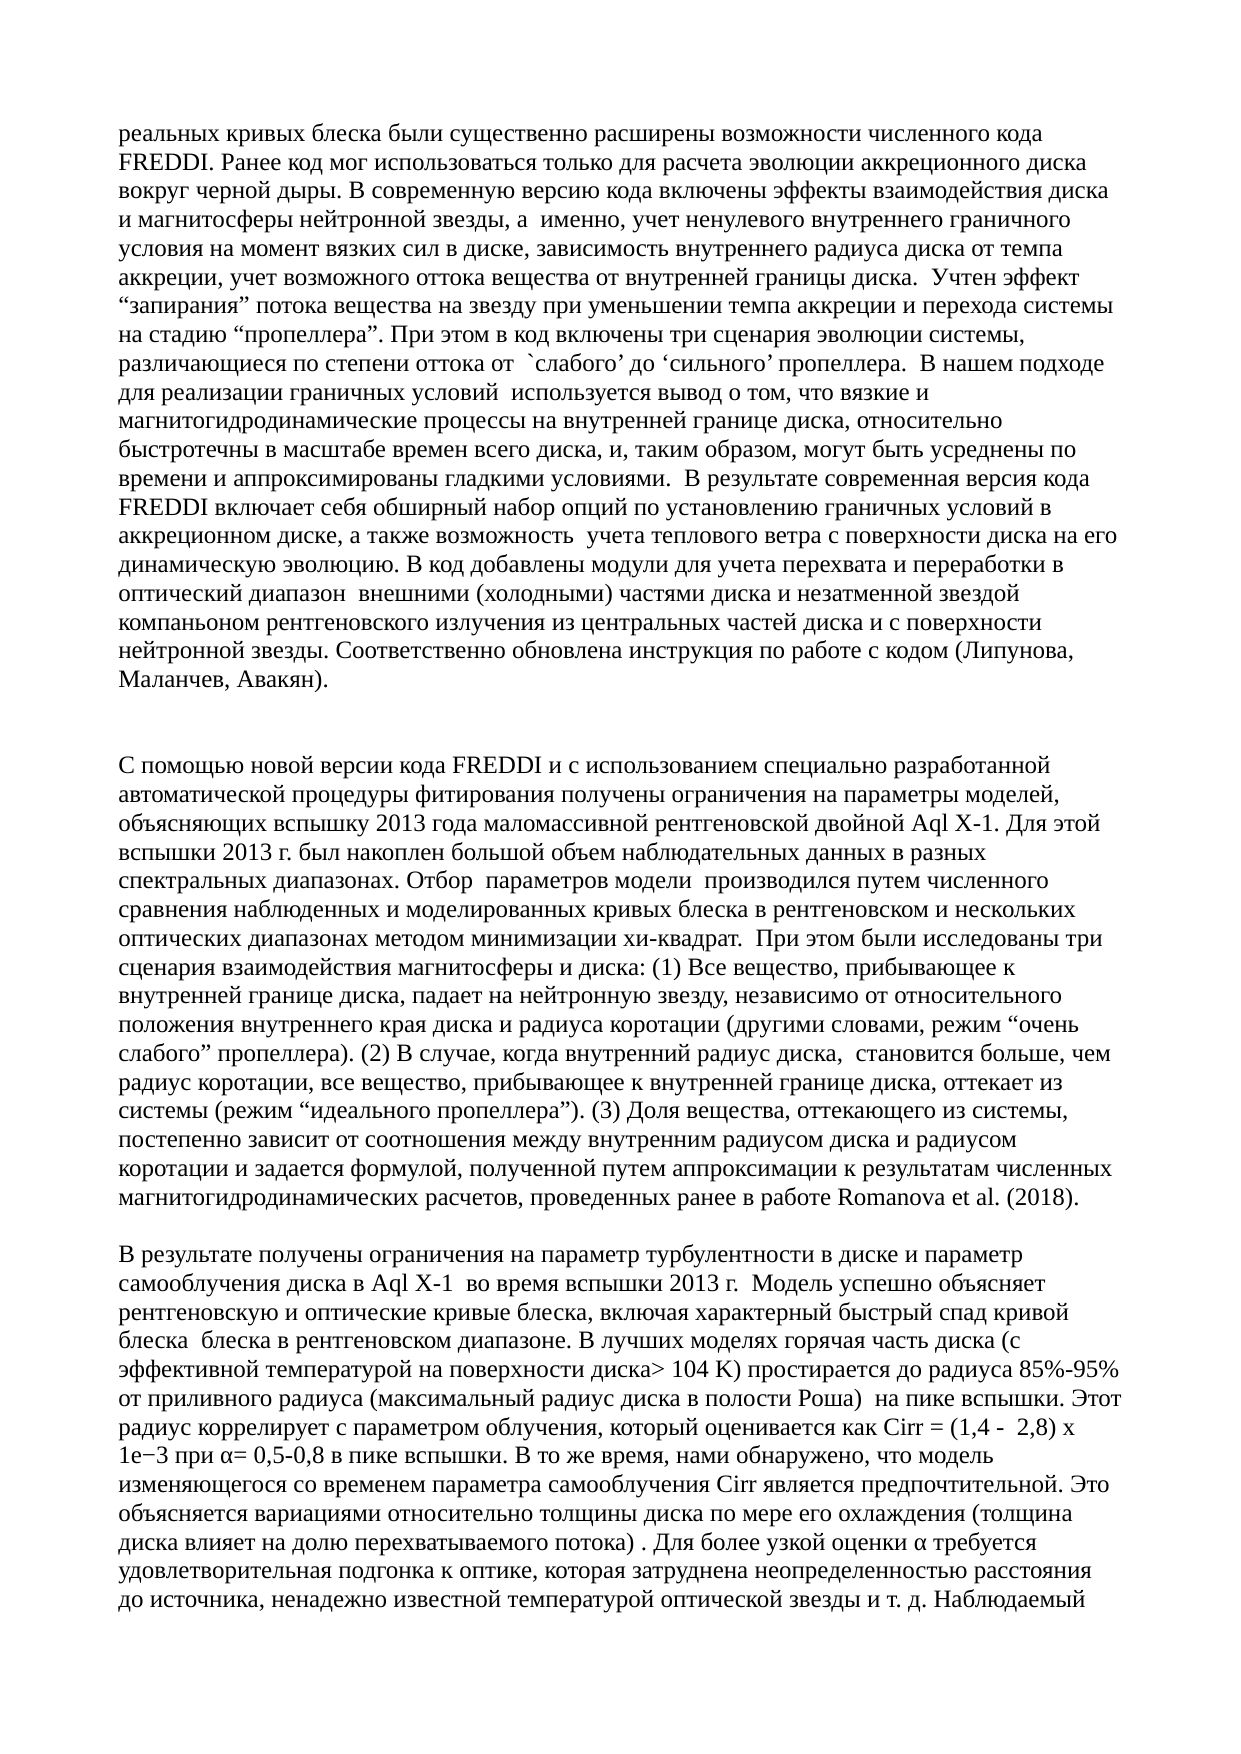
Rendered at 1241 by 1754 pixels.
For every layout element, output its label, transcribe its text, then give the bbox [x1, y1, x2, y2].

text С помощью новой версии кода FREDDI и с использованием специально разработанной автоматической процедуры фитирования получены ограничения на параметры моделей, объясняющих вспышку 2013 года маломассивной рентгеновской двойной Aql X-1. Для этой вспышки 2013 г. был накоплен большой объем наблюдательных данных в разных спектральных диапазонах. Отбор параметров модели производился путем численного сравнения наблюденных и моделированных кривых блеска в рентгеновском и нескольких оптических диапазонах методом минимизации хи-квадрат. При этом были исследованы три сценария взаимодействия магнитосферы и диска: (1) Все вещество, прибывающее к внутренней границе диска, падает на нейтронную звезду, независимо от относительного положения внутреннего края диска и радиуса коротации (другими словами, режим “очень слабого” пропеллера). (2) В случае, когда внутренний радиус диска, становится больше, чем радиус коротации, все вещество, прибывающее к внутренней границе диска, оттекает из системы (режим “идеального пропеллера”). (3) Доля вещества, оттекающего из системы, постепенно зависит от соотношения между внутренним радиусом диска и радиусом коротации и задается формулой, полученной путем аппроксимации к результатам численных магнитогидродинамических расчетов, проведенных ранее в работе Romanova et al. (2018). [118, 751, 1122, 1211]
text В результате получены ограничения на параметр турбулентности в диске и параметр самооблучения диска в Aql X-1 во время вспышки 2013 г. Модель успешно объясняет рентгеновскую и оптические кривые блеска, включая характерный быстрый спад кривой блеска блеска в рентгеновском диапазоне. В лучших моделях горячая часть диска (с эффективной температурой на поверхности диска> 104 K) простирается до радиуса 85%-95% от приливного радиуса (максимальный радиус диска в полости Роша) на пике вспышки. Этот радиус коррелирует с параметром облучения, который оценивается как Cirr = (1,4 - 2,8) x 1e−3 при α= 0,5-0,8 в пике вспышки. В то же время, нами обнаружено, что модель изменяющегося со временем параметра самооблучения Cirr является предпочтительной. Это объясняется вариациями относительно толщины диска по мере его охлаждения (толщина диска влияет на долю перехватываемого потока) . Для более узкой оценки α требуется удовлетворительная подгонка к оптике, которая затруднена неопределенностью расстояния до источника, ненадежно известной температурой оптической звезды и т. д. Наблюдаемый [118, 1239, 1122, 1613]
text реальных кривых блеска были существенно расширены возможности численного кода FREDDI. Ранее код мог использоваться только для расчета эволюции аккреционного диска вокруг черной дыры. В современную версию кода включены эффекты взаимодействия диска и магнитосферы нейтронной звезды, а именно, учет ненулевого внутреннего граничного условия на момент вязких сил в диске, зависимость внутреннего радиуса диска от темпа аккреции, учет возможного оттока вещества от внутренней границы диска. Учтен эффект “запирания” потока вещества на звезду при уменьшении темпа аккреции и перехода системы на стадию “пропеллера”. При этом в код включены три сценария эволюции системы, различающиеся по степени оттока от `слабого’ до ‘сильного’ пропеллера. В нашем подходе для реализации граничных условий используется вывод о том, что вязкие и магнитогидродинамические процессы на внутренней границе диска, относительно быстротечны в масштабе времен всего диска, и, таким образом, могут быть усреднены по времени и аппроксимированы гладкими условиями. В результате современная версия кода FREDDI включает себя обширный набор опций по установлению граничных условий в аккреционном диске, а также возможность учета теплового ветра с поверхности диска на его динамическую эволюцию. В код добавлены модули для учета перехвата и переработки в оптический диапазон внешними (холодными) частями диска и незатменной звездой компаньоном рентгеновского излучения из центральных частей диска и с поверхности нейтронной звезды. Соответственно обновлена инструкция по работе с кодом (Липунова, Маланчев, Авакян). [118, 118, 1122, 693]
